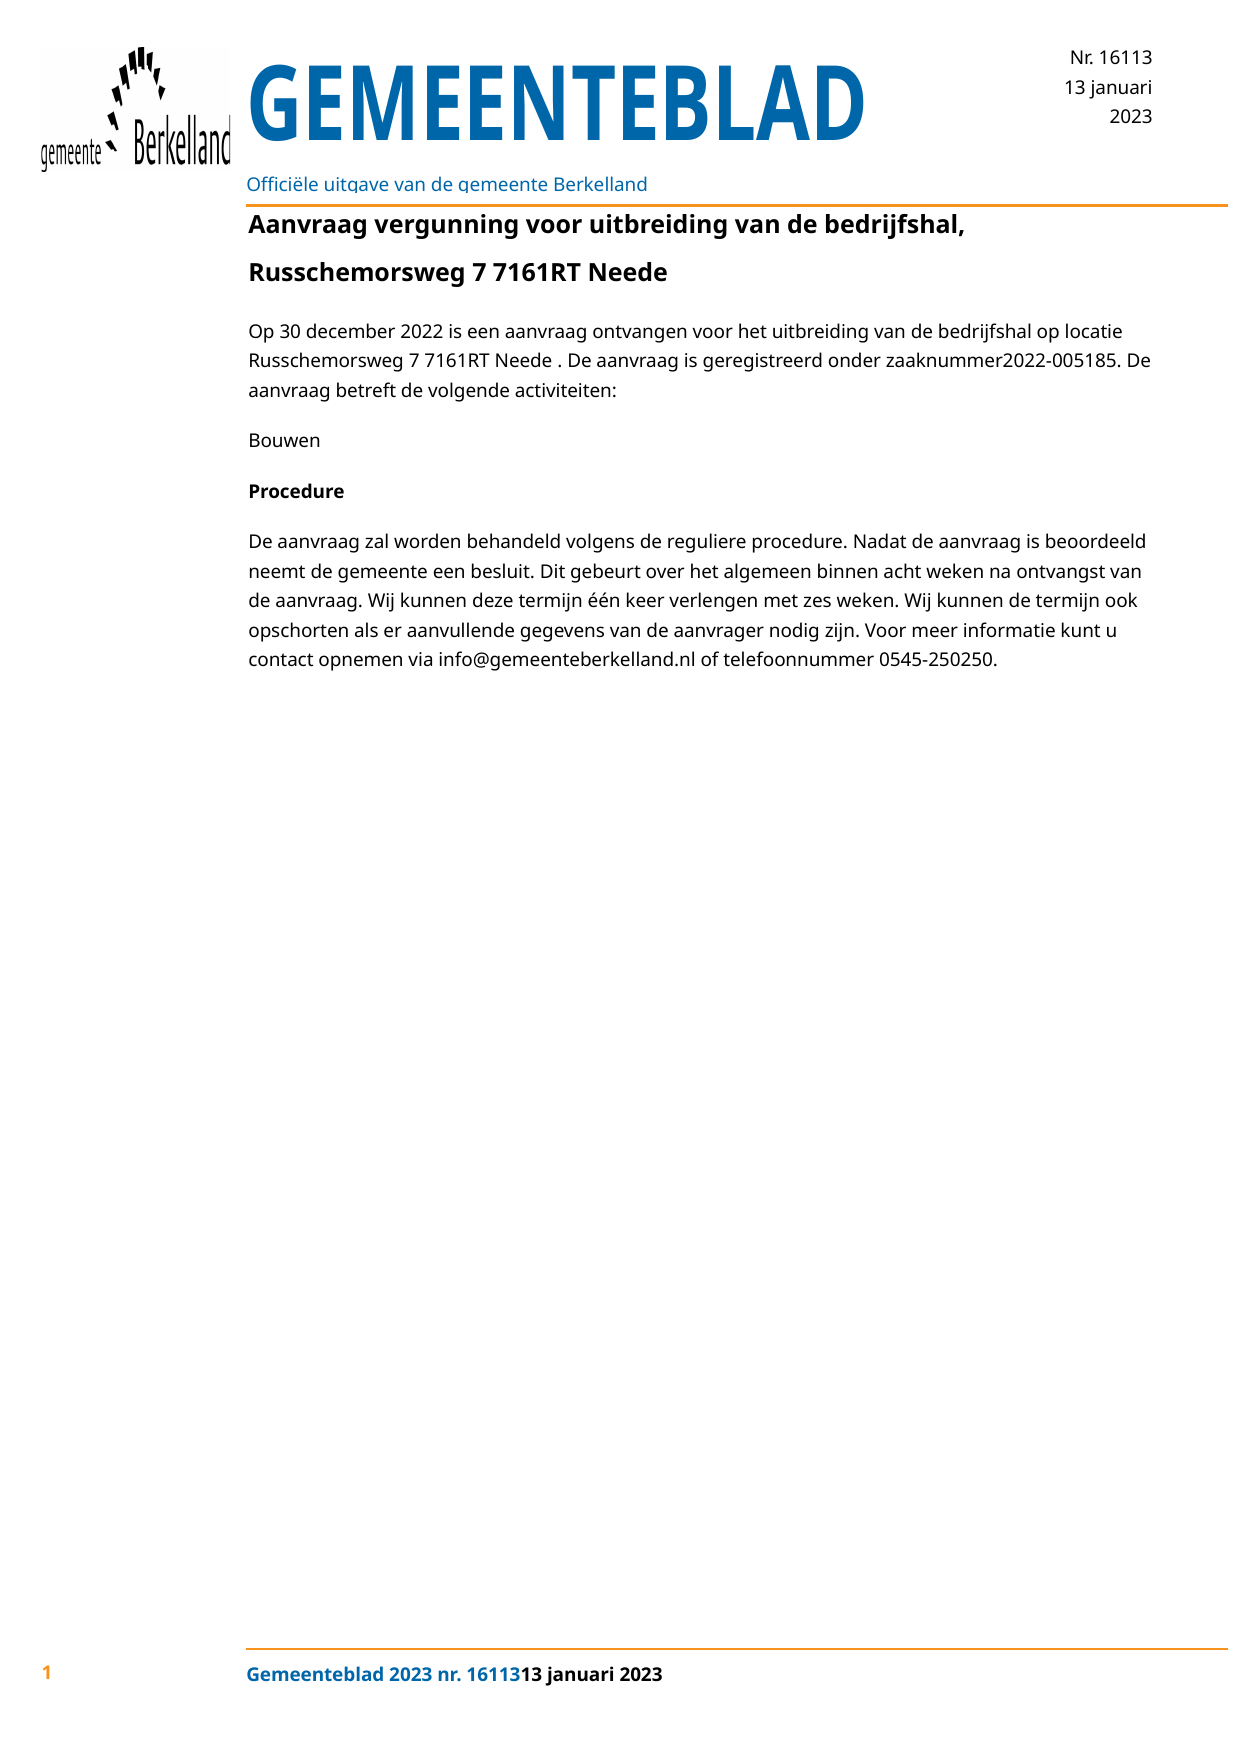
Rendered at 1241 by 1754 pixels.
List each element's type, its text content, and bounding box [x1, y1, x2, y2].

text Procedure [248, 478, 1152, 504]
text Aanvraag vergunning voor uitbreiding van de bedrijfshal, Russchemorsweg 7 7161RT Neede [248, 207, 1152, 288]
text De aanvraag zal worden behandeld volgens de reguliere procedure. Nadat de aanvraag is beoordeeld neemt de gemeente een besluit. Dit gebeurt over het algemeen binnen acht weken na ontvangst van de aanvraag. Wij kunnen deze termijn één keer verlengen met zes weken. Wij kunnen de termijn ook opschorten als er aanvullende gegevens van de aanvrager nodig zijn. Voor meer informatie kunt u contact opnemen via info@gemeenteberkelland.nl of telefoonnummer 0545-250250. [248, 528, 1152, 672]
picture [41, 47, 231, 172]
text Bouwen [248, 427, 1152, 453]
text Op 30 december 2022 is een aanvraag ontvangen voor het uitbreiding van de bedrijfshal op locatie Russchemorsweg 7 7161RT Neede . De aanvraag is geregistreerd onder zaaknummer2022-005185. De aanvraag betreft de volgende activiteiten: [248, 318, 1152, 403]
